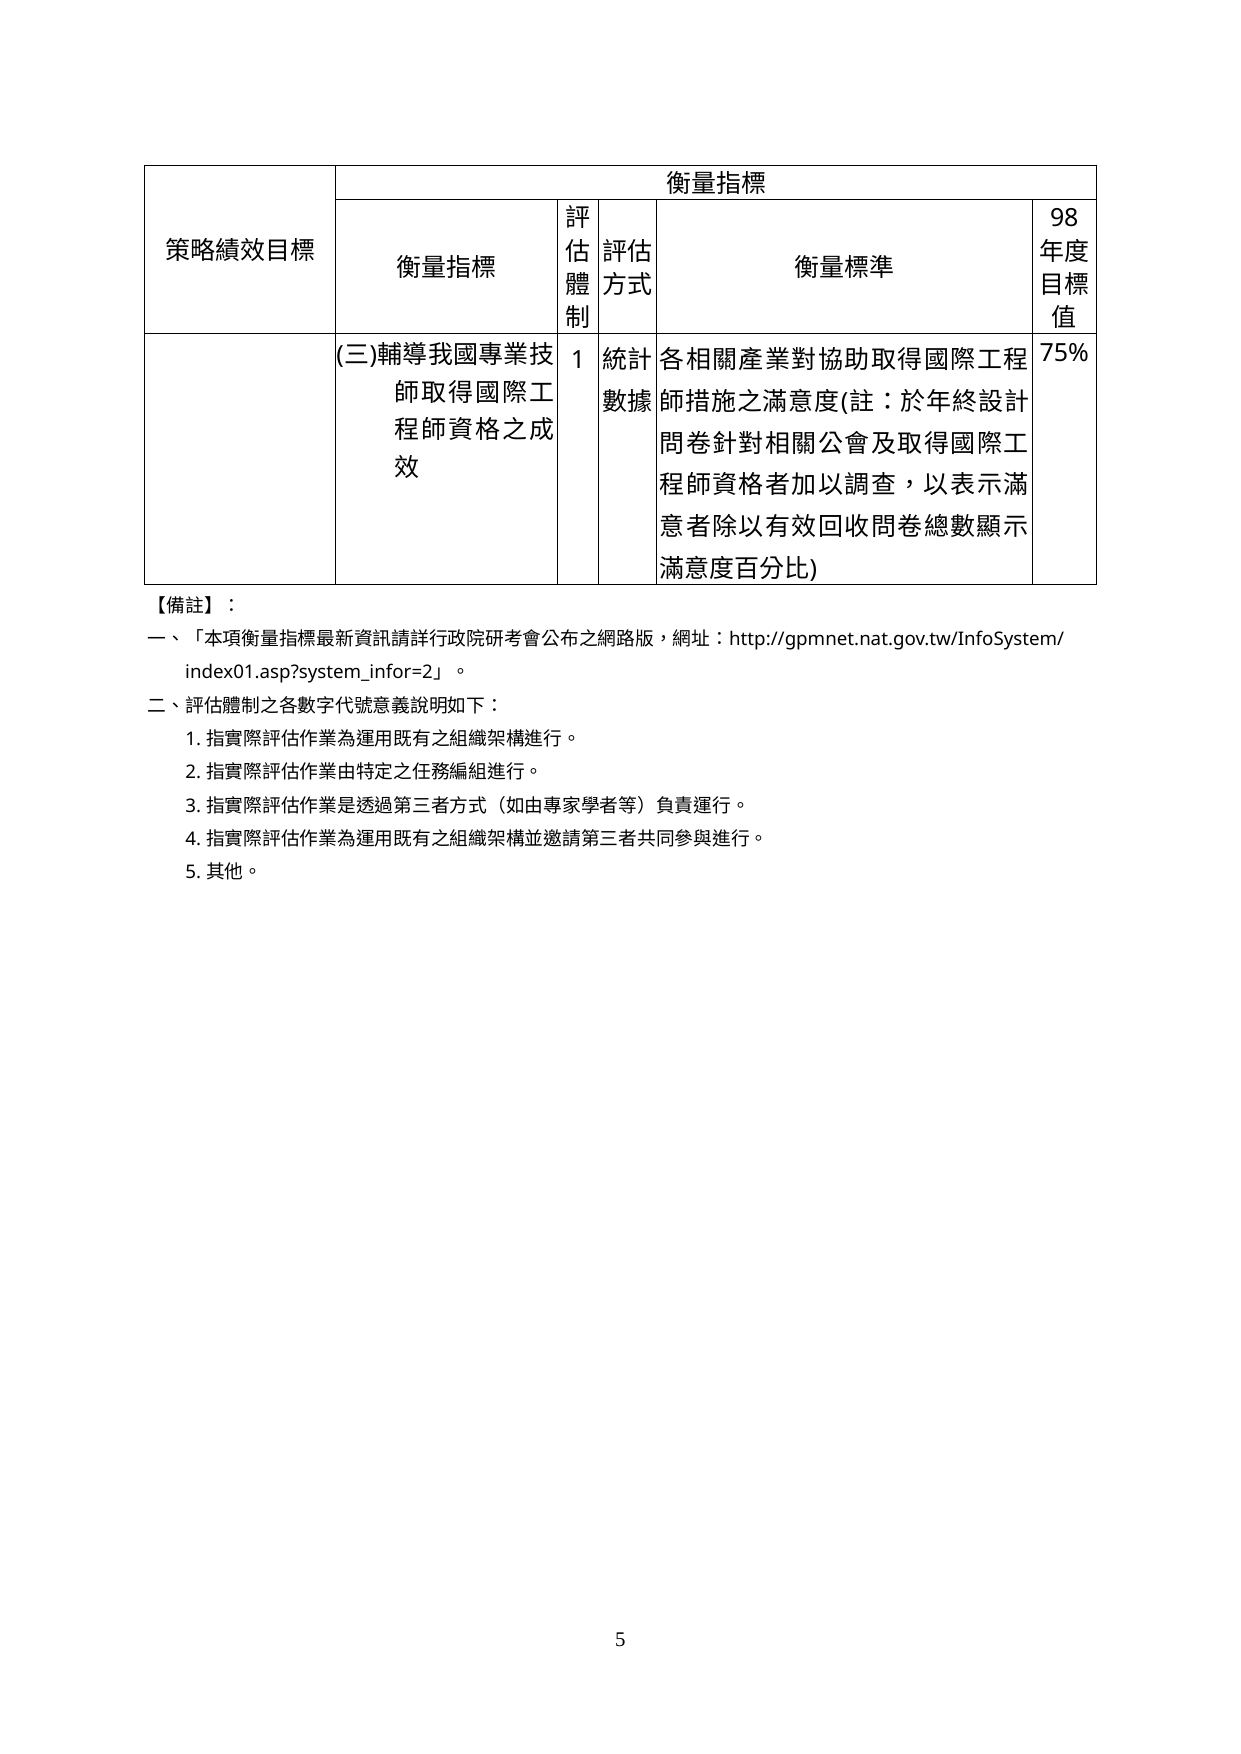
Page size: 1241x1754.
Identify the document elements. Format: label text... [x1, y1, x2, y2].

table_cell 75% [1033, 334, 1096, 584]
table_cell 統計數據 [599, 334, 656, 584]
text 3. 指實際評估作業是透過第三者方式（如由專家學者等）負責運行。 [148, 785, 1092, 819]
table_cell 各相關產業對協助取得國際工程師措施之滿意度(註：於年終設計問卷針對相關公會及取得國際工程師資格者加以調查，以表示滿意者除以有效回收問卷總數顯示滿意度百分比) [657, 334, 1032, 584]
table_cell 1 [558, 334, 598, 584]
table_header 策略績效目標 [145, 166, 335, 333]
table_cell 98年度目標值 [1033, 200, 1096, 333]
table_cell [145, 334, 335, 584]
text 5. 其他。 [148, 852, 1092, 885]
text 1. 指實際評估作業為運用既有之組織架構進行。 [148, 719, 1092, 752]
list 評估體制之各數字代號意義說明如下： [148, 685, 1092, 719]
list 「本項衡量指標最新資訊請詳行政院研考會公布之網路版，網址：http://gpmnet.nat.gov.tw/InfoSystem/index01.asp?system_infor=2」。 [148, 619, 1092, 685]
table_cell 衡量指標 [336, 200, 557, 333]
text 2. 指實際評估作業由特定之任務編組進行。 [148, 752, 1092, 785]
table_cell 評估方式 [599, 200, 656, 333]
text 4. 指實際評估作業為運用既有之組織架構並邀請第三者共同參與進行。 [148, 819, 1092, 852]
table_cell 評估體制 [558, 200, 598, 333]
table_cell (三)輔導我國專業技師取得國際工程師資格之成效 [336, 334, 557, 584]
table_header 衡量指標 [336, 166, 1096, 199]
table_cell 衡量標準 [657, 200, 1032, 333]
text 【備註】： [148, 585, 1092, 619]
